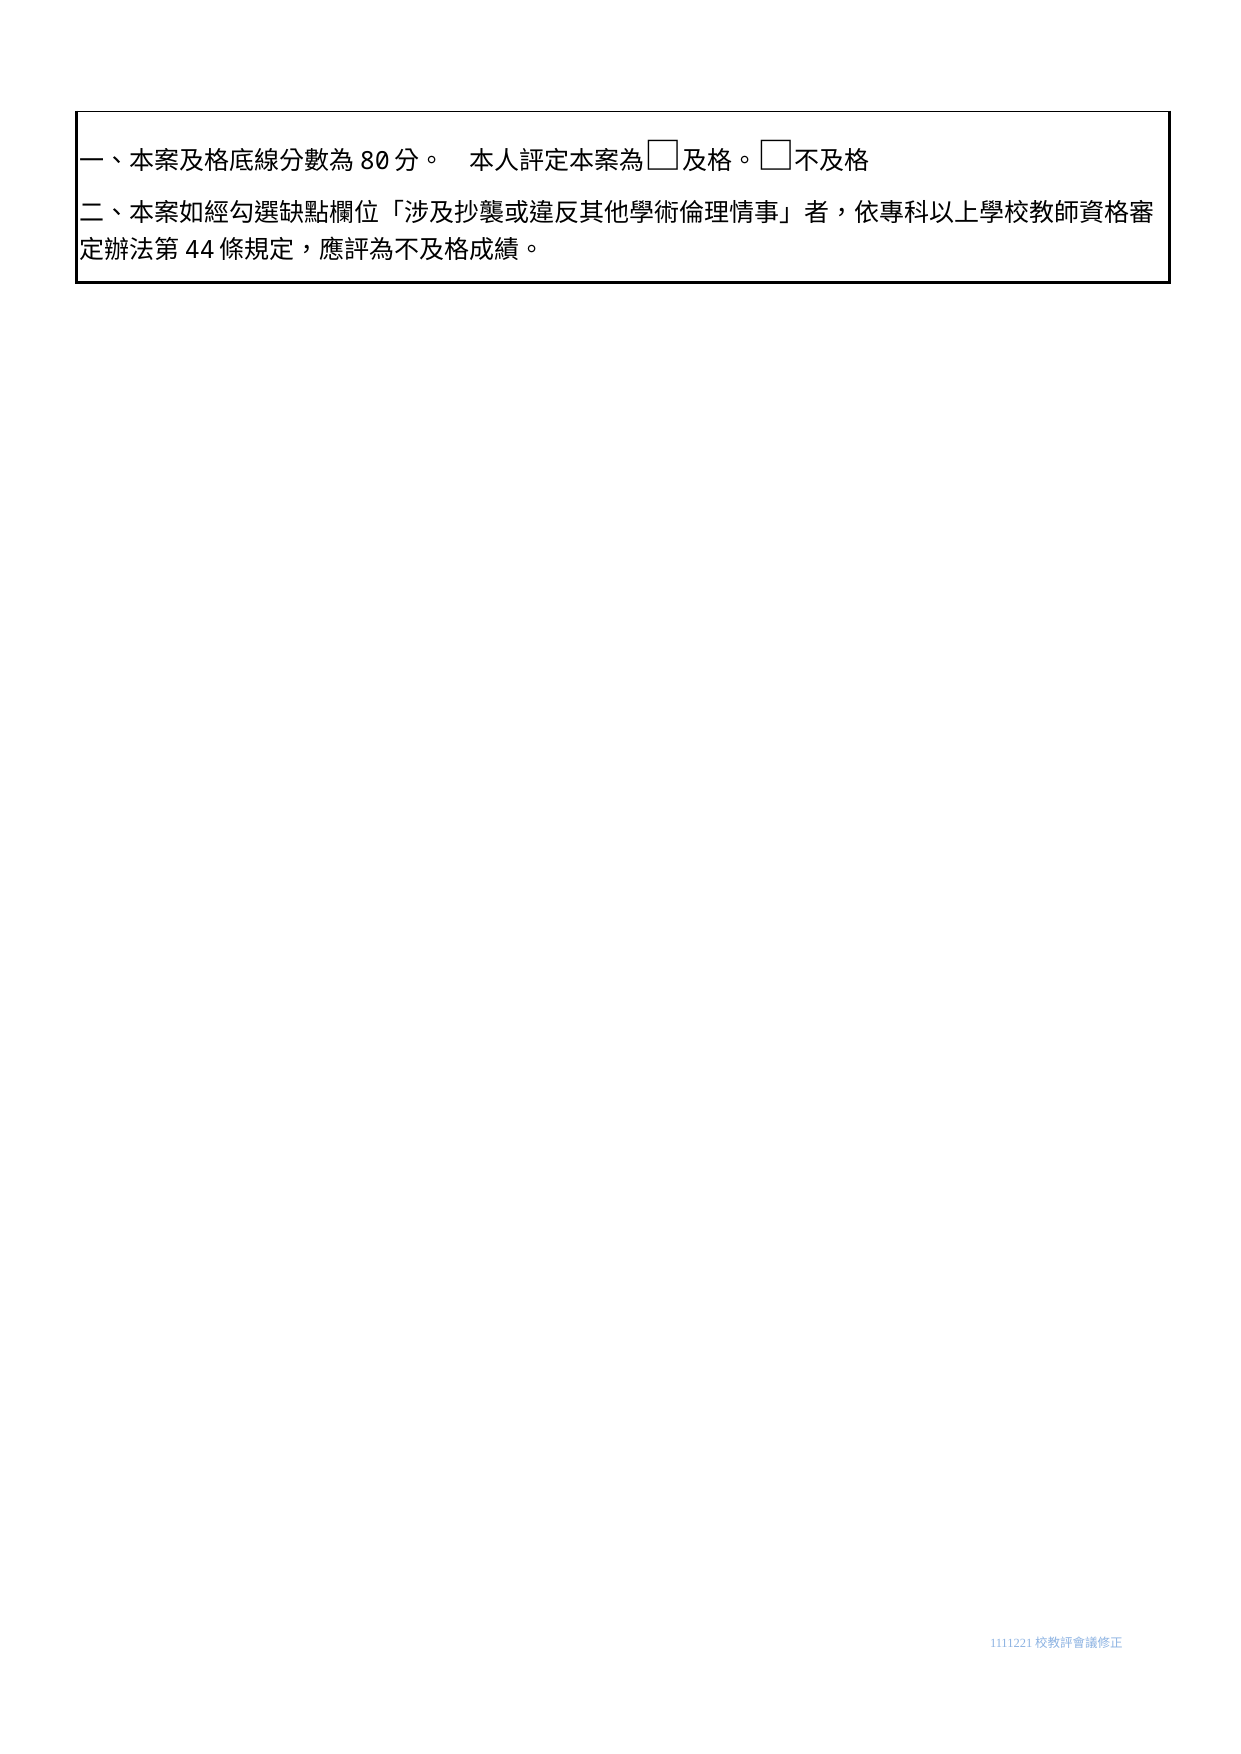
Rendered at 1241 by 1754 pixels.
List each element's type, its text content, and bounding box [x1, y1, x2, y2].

table_cell 一、本案及格底線分數為80分。 本人評定本案為□及格。□不及格 二、本案如經勾選缺點欄位「涉及抄襲或違反其他學術倫理情事」者，依專科以上學校教師資格審定辦法第44條規定，應評為不及格成績。 [78, 112, 1168, 281]
